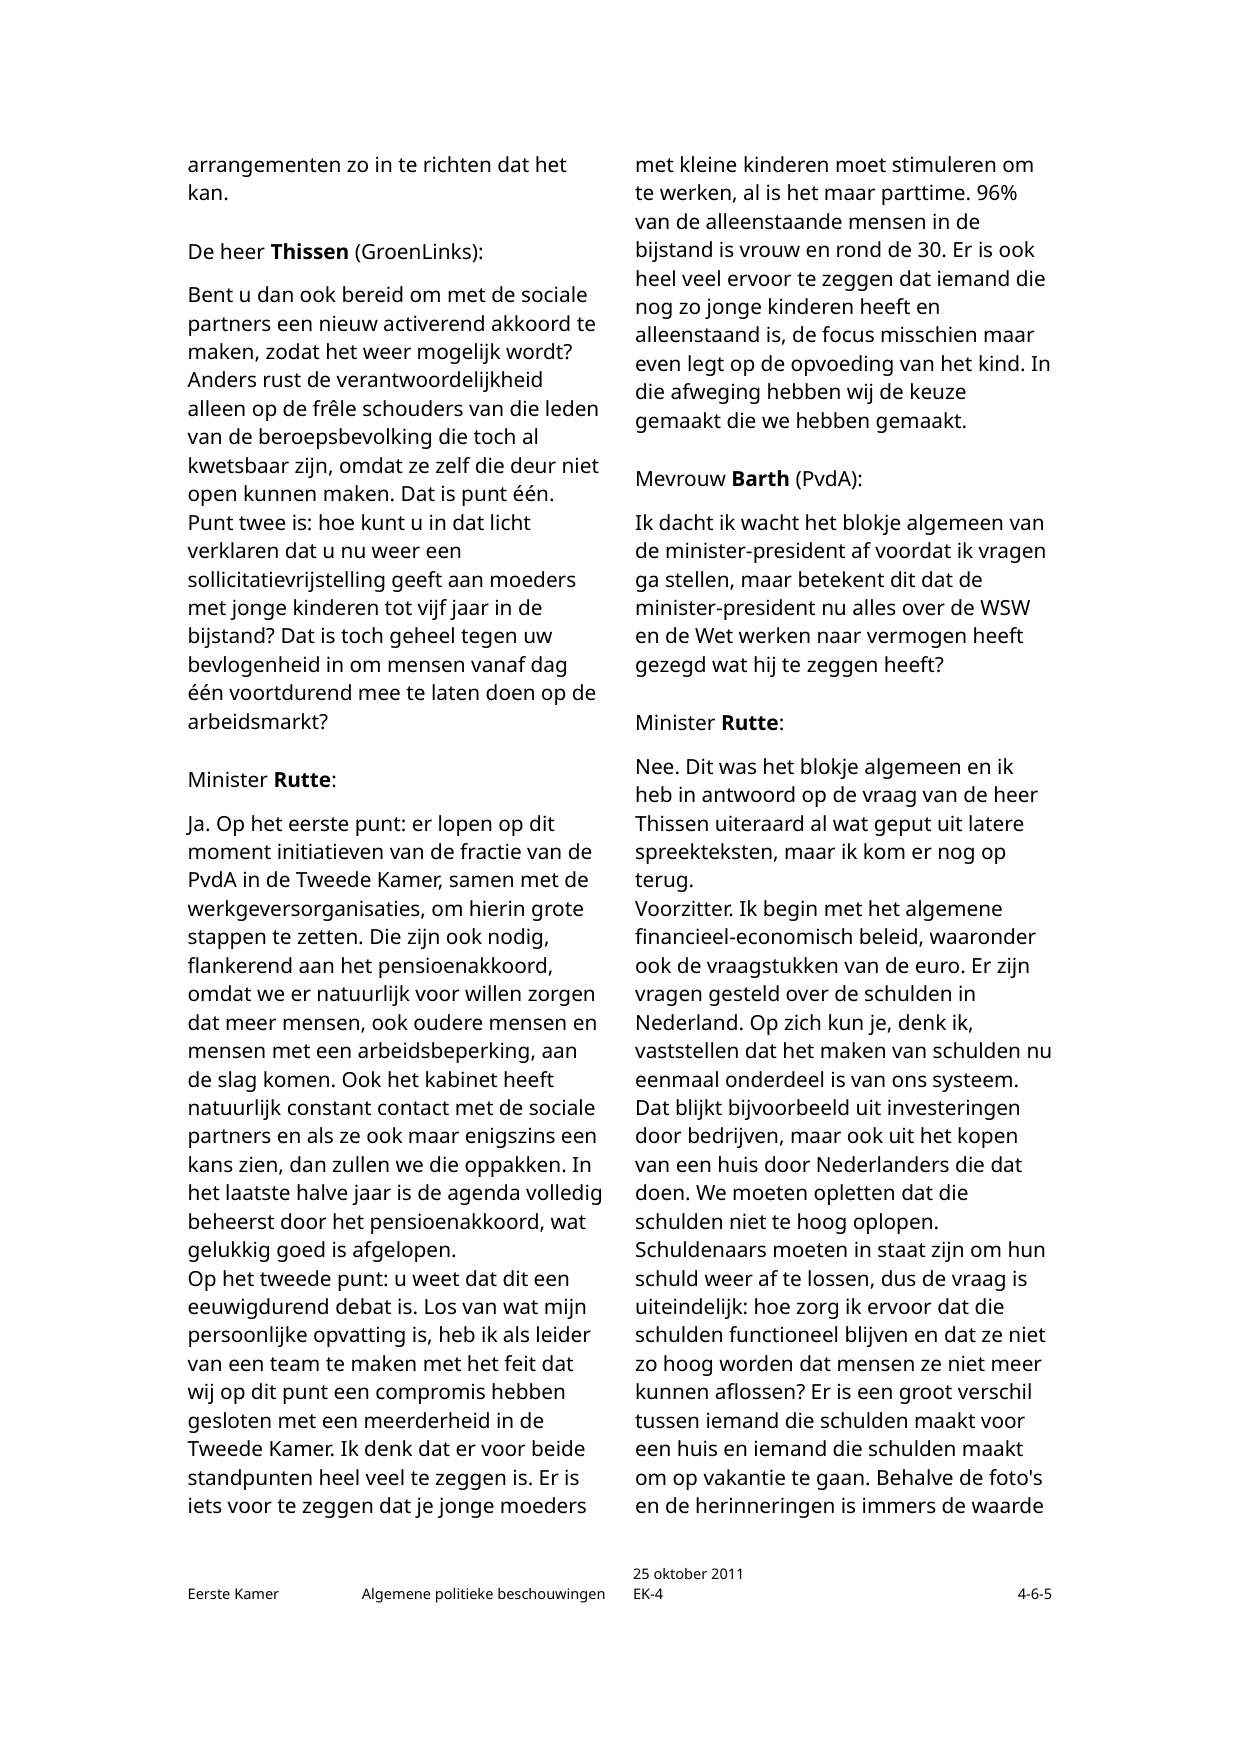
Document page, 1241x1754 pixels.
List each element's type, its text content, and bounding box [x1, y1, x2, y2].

text Op het tweede punt: u weet dat dit een eeuwigdurend debat is. Los van wat mijn persoonlijke opvatting is, heb ik als leider van een team te maken met het feit dat wij op dit punt een compromis hebben gesloten met een meerderheid in de Tweede Kamer. Ik denk dat er voor beide standpunten heel veel te zeggen is. Er is iets voor te zeggen dat je jonge moeders [187, 1264, 605, 1520]
text Nee. Dit was het blokje algemeen en ik heb in antwoord op de vraag van de heer Thissen uiteraard al wat geput uit latere spreekteksten, maar ik kom er nog op terug. [635, 752, 1053, 894]
text Minister Rutte: [635, 708, 1053, 737]
text Bent u dan ook bereid om met de sociale partners een nieuw activerend akkoord te maken, zodat het weer mogelijk wordt? Anders rust de verantwoordelijkheid alleen op de frêle schouders van die leden van de beroepsbevolking die toch al kwetsbaar zijn, omdat ze zelf die deur niet open kunnen maken. Dat is punt één. Punt twee is: hoe kunt u in dat licht verklaren dat u nu weer een sollicitatievrijstelling geeft aan moeders met jonge kinderen tot vijf jaar in de bijstand? Dat is toch geheel tegen uw bevlogenheid in om mensen vanaf dag één voortdurend mee te laten doen op de arbeidsmarkt? [187, 280, 605, 735]
text De heer Thissen (GroenLinks): [187, 237, 605, 265]
text Ik dacht ik wacht het blokje algemeen van de minister-president af voordat ik vragen ga stellen, maar betekent dit dat de minister-president nu alles over de WSW en de Wet werken naar vermogen heeft gezegd wat hij te zeggen heeft? [635, 508, 1053, 678]
text Ja. Op het eerste punt: er lopen op dit moment initiatieven van de fractie van de PvdA in de Tweede Kamer, samen met de werkgeversorganisaties, om hierin grote stappen te zetten. Die zijn ook nodig, flankerend aan het pensioenakkoord, omdat we er natuurlijk voor willen zorgen dat meer mensen, ook oudere mensen en mensen met een arbeidsbeperking, aan de slag komen. Ook het kabinet heeft natuurlijk constant contact met de sociale partners en als ze ook maar enigszins een kans zien, dan zullen we die oppakken. In het laatste halve jaar is de agenda volledig beheerst door het pensioenakkoord, wat gelukkig goed is afgelopen. [187, 809, 605, 1264]
text arrangementen zo in te richten dat het kan. [187, 150, 605, 207]
text Voorzitter. Ik begin met het algemene financieel-economisch beleid, waaronder ook de vraagstukken van de euro. Er zijn vragen gesteld over de schulden in Nederland. Op zich kun je, denk ik, vaststellen dat het maken van schulden nu eenmaal onderdeel is van ons systeem. Dat blijkt bijvoorbeeld uit investeringen door bedrijven, maar ook uit het kopen van een huis door Nederlanders die dat doen. We moeten opletten dat die schulden niet te hoog oplopen. Schuldenaars moeten in staat zijn om hun schuld weer af te lossen, dus de vraag is uiteindelijk: hoe zorg ik ervoor dat die schulden functioneel blijven en dat ze niet zo hoog worden dat mensen ze niet meer kunnen aflossen? Er is een groot verschil tussen iemand die schulden maakt voor een huis en iemand die schulden maakt om op vakantie te gaan. Behalve de foto's en de herinneringen is immers de waarde [635, 894, 1053, 1520]
text Mevrouw Barth (PvdA): [635, 464, 1053, 493]
text Minister Rutte: [187, 765, 605, 794]
text met kleine kinderen moet stimuleren om te werken, al is het maar parttime. 96% van de alleenstaande mensen in de bijstand is vrouw en rond de 30. Er is ook heel veel ervoor te zeggen dat iemand die nog zo jonge kinderen heeft en alleenstaand is, de focus misschien maar even legt op de opvoeding van het kind. In die afweging hebben wij de keuze gemaakt die we hebben gemaakt. [635, 150, 1053, 434]
